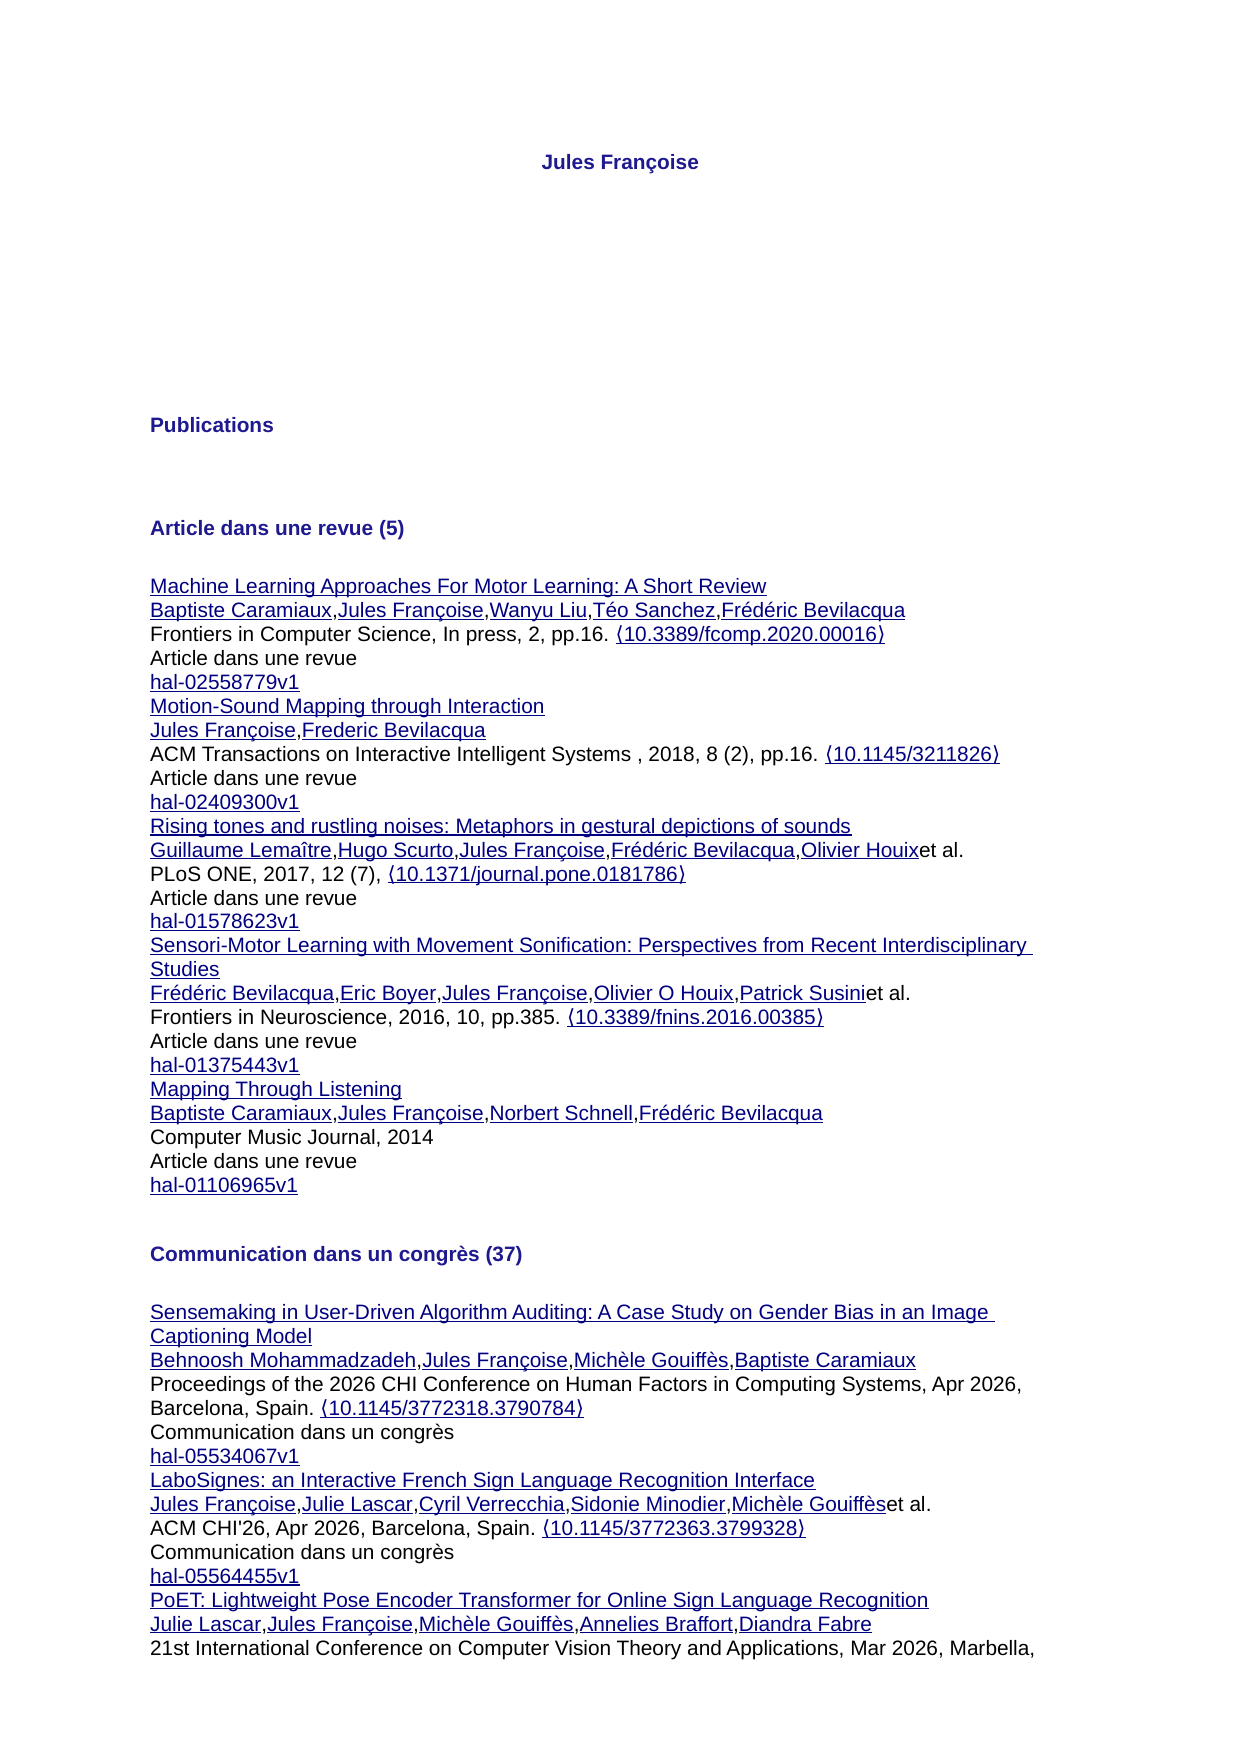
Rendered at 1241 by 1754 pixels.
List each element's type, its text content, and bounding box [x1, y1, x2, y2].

subtitle Publications [150, 412, 1090, 436]
table_cell Mapping Through Listening Baptiste Caramiaux,Jules Françoise,Norbert Schnell,Frédéric Bevilacqua Computer Music Journal, 2014 Article dans une revue hal-01106965v1 [150, 1077, 1090, 1197]
subtitle Communication dans un congrès (37) [150, 1242, 1090, 1266]
table_header Machine Learning Approaches For Motor Learning: A Short Review Baptiste Caramiaux,Jules Françoise,Wanyu Liu,Téo Sanchez,Frédéric Bevilacqua Frontiers in Computer Science, In press, 2, pp.16. ⟨10.3389/fcomp.2020.00016⟩ Article dans une revue hal-02558779v1 [150, 574, 1090, 694]
table_cell LaboSignes: an Interactive French Sign Language Recognition Interface Jules Françoise,Julie Lascar,Cyril Verrecchia,Sidonie Minodier,Michèle Gouiffèset al. ACM CHI'26, Apr 2026, Barcelona, Spain. ⟨10.1145/3772363.3799328⟩ Communication dans un congrès hal-05564455v1 [150, 1468, 1090, 1587]
table_cell Rising tones and rustling noises: Metaphors in gestural depictions of sounds Guillaume Lemaître,Hugo Scurto,Jules Françoise,Frédéric Bevilacqua,Olivier Houixet al. PLoS ONE, 2017, 12 (7), ⟨10.1371/journal.pone.0181786⟩ Article dans une revue hal-01578623v1 [150, 814, 1090, 933]
table_cell Sensori-Motor Learning with Movement Sonification: Perspectives from Recent Interdisciplinary Studies Frédéric Bevilacqua,Eric Boyer,Jules Françoise,Olivier O Houix,Patrick Susiniet al. Frontiers in Neuroscience, 2016, 10, pp.385. ⟨10.3389/fnins.2016.00385⟩ Article dans une revue hal-01375443v1 [150, 933, 1090, 1077]
subtitle Jules Françoise [150, 150, 1090, 174]
table_cell PoET: Lightweight Pose Encoder Transformer for Online Sign Language Recognition Julie Lascar,Jules Françoise,Michèle Gouiffès,Annelies Braffort,Diandra Fabre 21st International Conference on Computer Vision Theory and Applications, Mar 2026, Marbella, [150, 1588, 1090, 1659]
table_header Sensemaking in User-Driven Algorithm Auditing: A Case Study on Gender Bias in an Image Captioning Model Behnoosh Mohammadzadeh,Jules Françoise,Michèle Gouiffès,Baptiste Caramiaux Proceedings of the 2026 CHI Conference on Human Factors in Computing Systems, Apr 2026, Barcelona, Spain. ⟨10.1145/3772318.3790784⟩ Communication dans un congrès hal-05534067v1 [150, 1300, 1090, 1468]
subtitle Article dans une revue (5) [150, 516, 1090, 539]
table_cell Motion-Sound Mapping through Interaction Jules Françoise,Frederic Bevilacqua ACM Transactions on Interactive Intelligent Systems , 2018, 8 (2), pp.16. ⟨10.1145/3211826⟩ Article dans une revue hal-02409300v1 [150, 694, 1090, 813]
